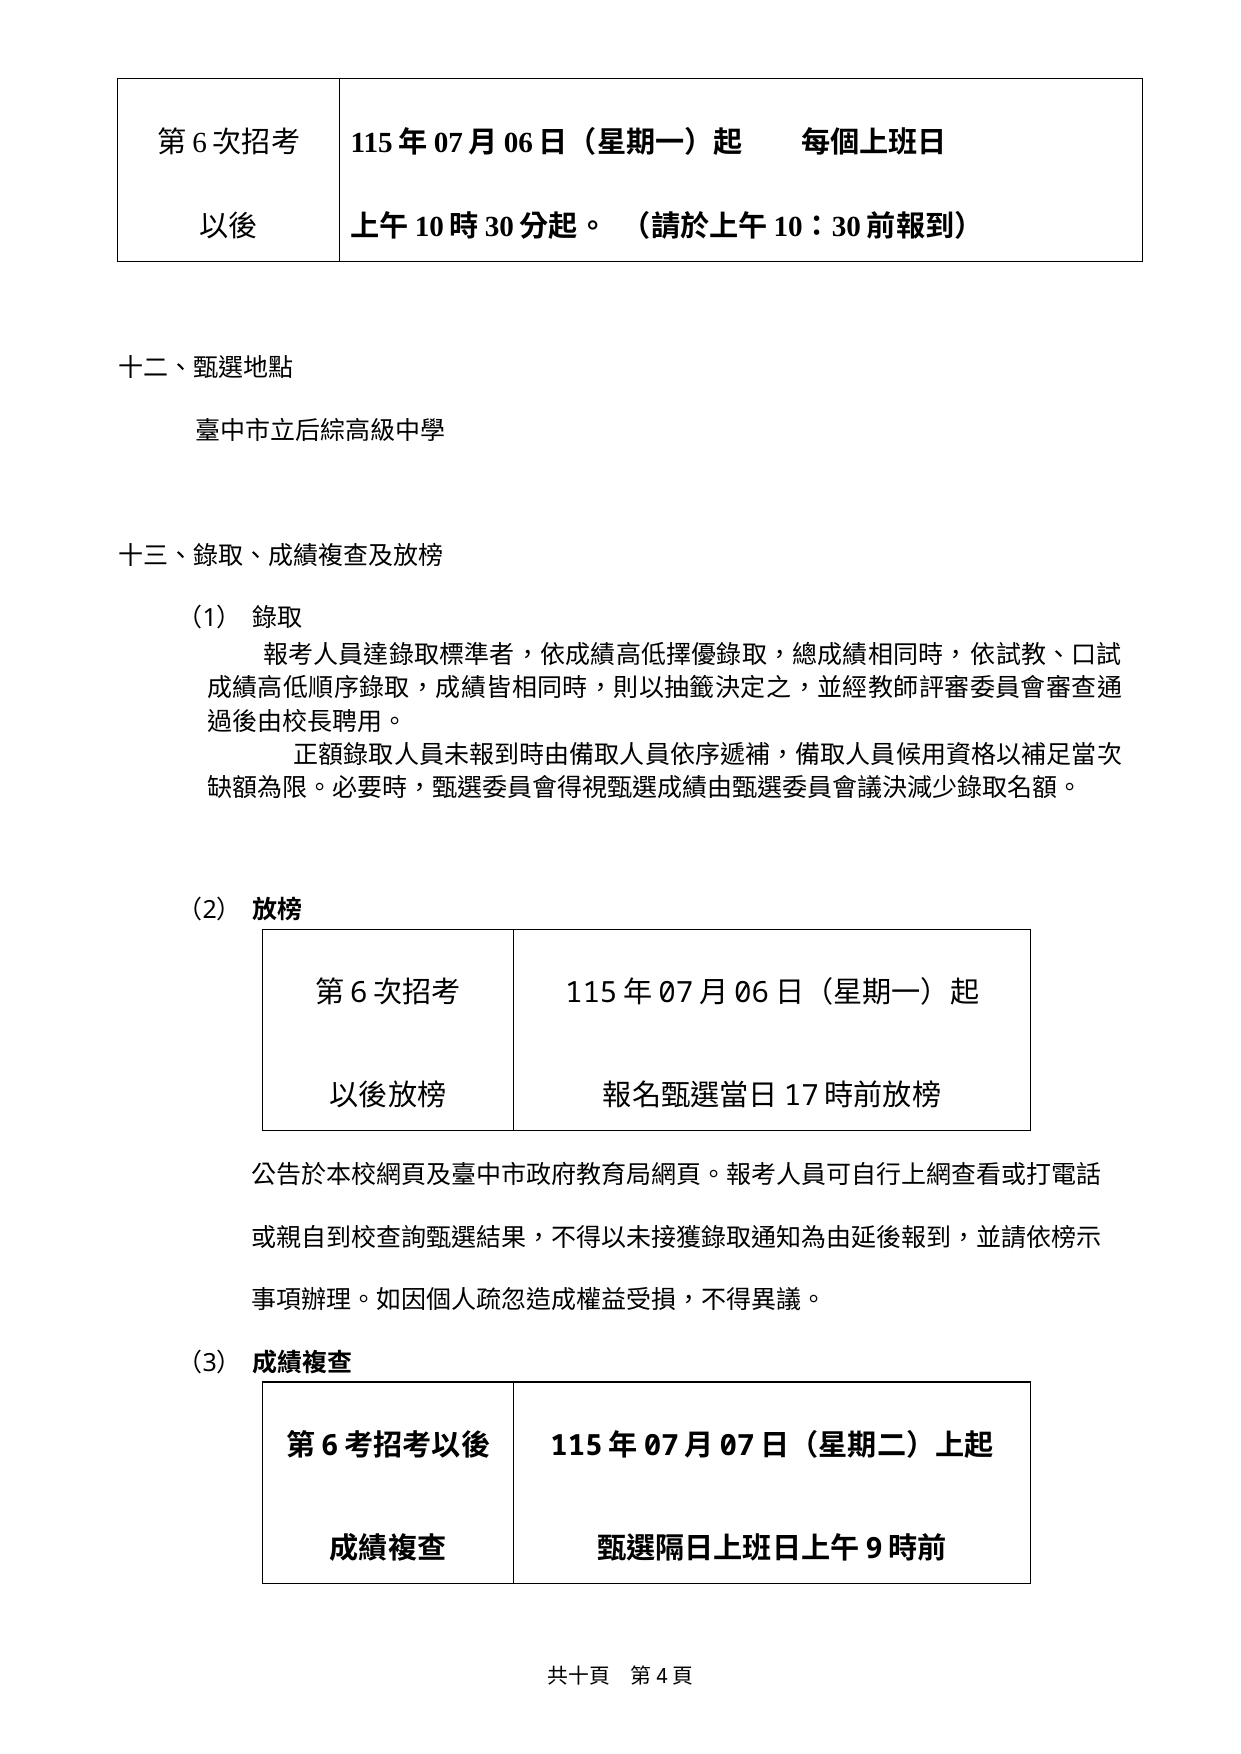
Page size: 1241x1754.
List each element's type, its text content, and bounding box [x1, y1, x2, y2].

text 臺中市立后綜高級中學 [181, 387, 1122, 449]
text 十二、甄選地點 [118, 324, 1122, 387]
list 成績複查 [177, 1319, 1122, 1381]
table_header 115年07月07日（星期二）上起 甄選隔日上班日上午9時前 [514, 1383, 1030, 1583]
list 錄取 [177, 574, 1122, 637]
table_header 第6考招考以後 成績複查 [263, 1383, 513, 1583]
table_header 115年07月06日（星期一）起 報名甄選當日17時前放榜 [514, 930, 1030, 1130]
text 十三、錄取、成績複查及放榜 [118, 512, 1122, 574]
text 正額錄取人員未報到時由備取人員依序遞補，備取人員候用資格以補足當次缺額為限。必要時，甄選委員會得視甄選成績由甄選委員會議決減少錄取名額。 [82, 737, 1122, 803]
text 報考人員達錄取標準者，依成績高低擇優錄取，總成績相同時，依試教、口試成績高低順序錄取，成績皆相同時，則以抽籤決定之，並經教師評審委員會審查通過後由校長聘用。 [156, 637, 1122, 737]
table_header 115年07月06日（星期一）起 每個上班日 上午10時30分起。 （請於上午10：30前報到） [340, 79, 1142, 261]
table_header 第6次招考 以後 [118, 79, 339, 261]
table_header 第6次招考 以後放榜 [263, 930, 513, 1130]
text 公告於本校網頁及臺中市政府教育局網頁。報考人員可自行上網查看或打電話或親自到校查詢甄選結果，不得以未接獲錄取通知為由延後報到，並請依榜示事項辦理。如因個人疏忽造成權益受損，不得異議。 [251, 1131, 1122, 1319]
list 放榜 [177, 866, 1122, 928]
